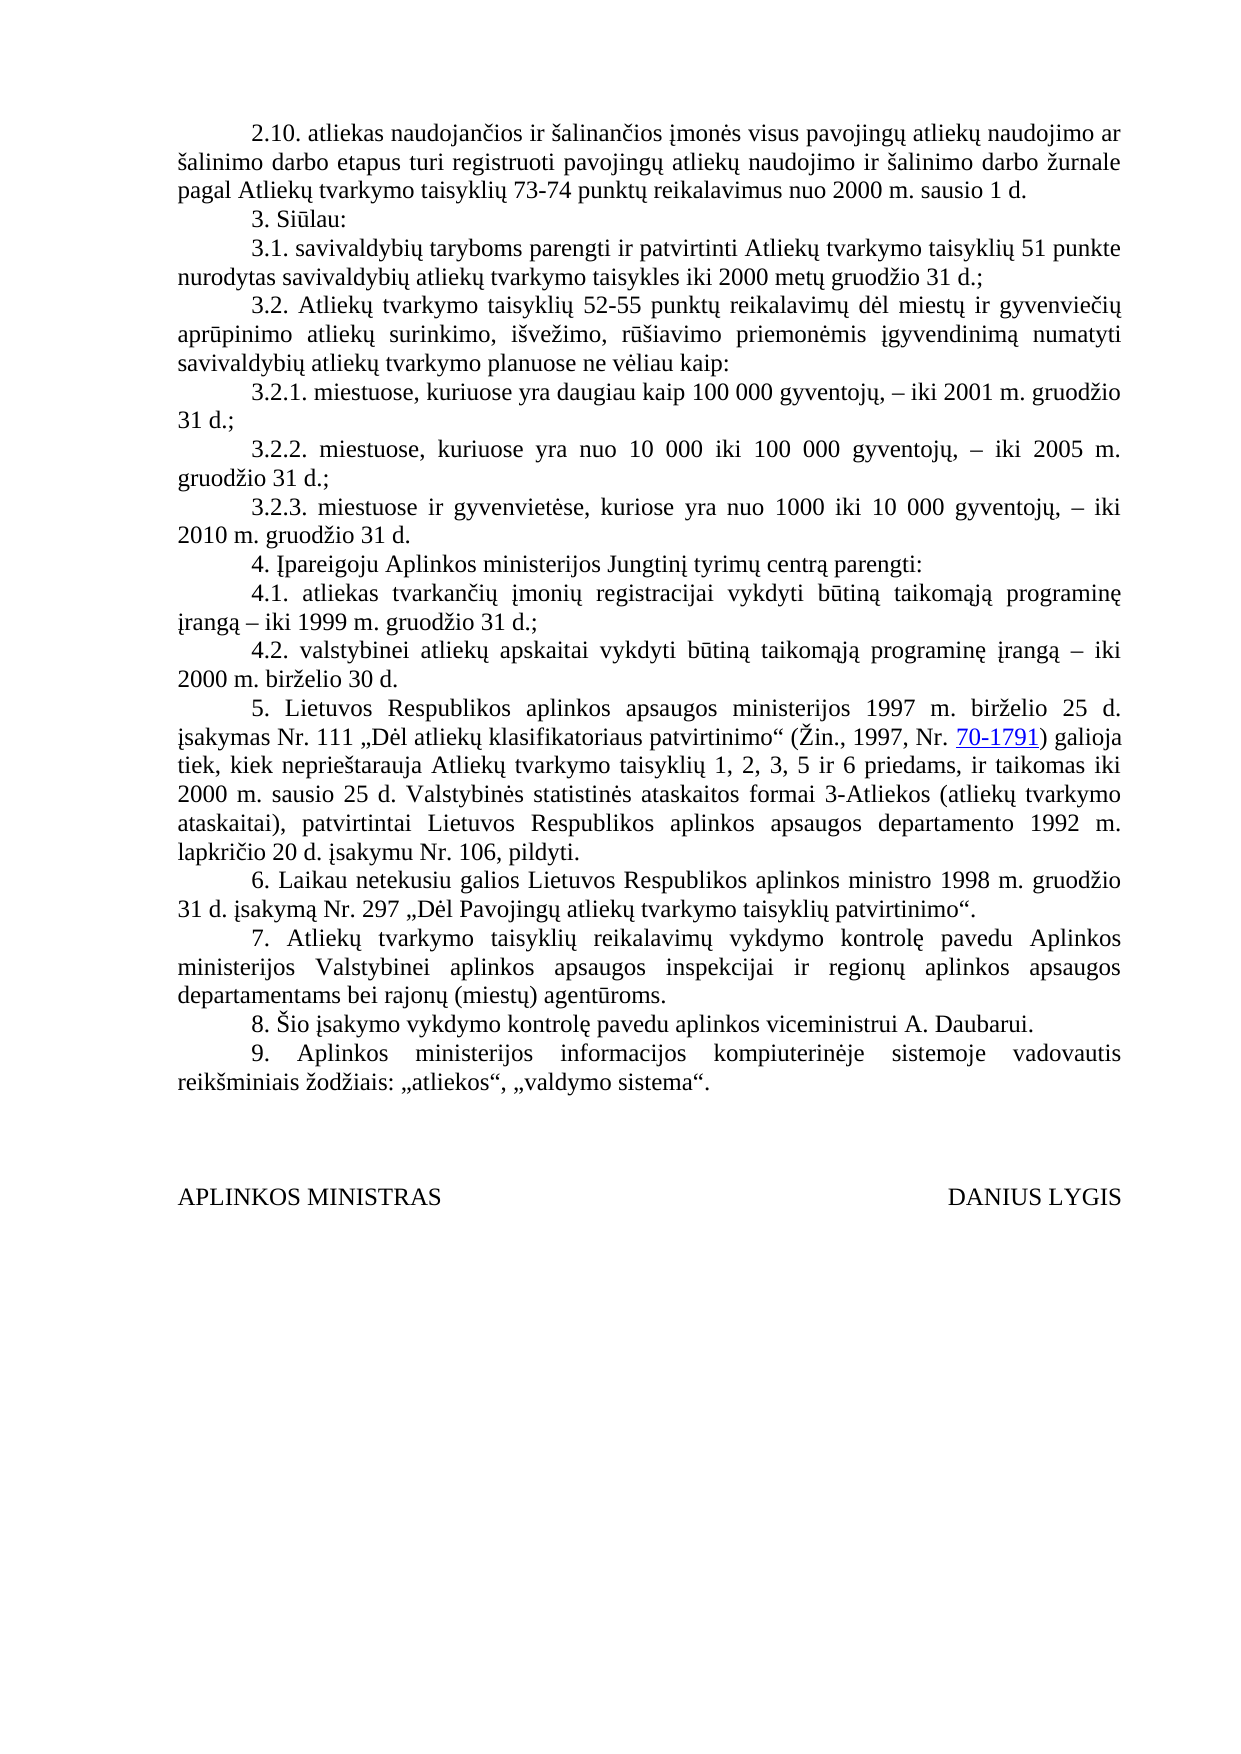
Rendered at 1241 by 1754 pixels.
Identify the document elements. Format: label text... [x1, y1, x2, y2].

text 4.2. valstybinei atliekų apskaitai vykdyti būtiną taikomąją programinę įrangą – iki 2000 m. birželio 30 d. [177, 636, 1122, 693]
text 5. Lietuvos Respublikos aplinkos apsaugos ministerijos 1997 m. birželio 25 d. įsakymas Nr. 111 „Dėl atliekų klasifikatoriaus patvirtinimo“ (Žin., 1997, Nr. 70-1791) galioja tiek, kiek neprieštarauja Atliekų tvarkymo taisyklių 1, 2, 3, 5 ir 6 priedams, ir taikomas iki 2000 m. sausio 25 d. Valstybinės statistinės ataskaitos formai 3-Atliekos (atliekų tvarkymo ataskaitai), patvirtintai Lietuvos Respublikos aplinkos apsaugos departamento 1992 m. lapkričio 20 d. įsakymu Nr. 106, pildyti. [177, 693, 1122, 866]
text 8. Šio įsakymo vykdymo kontrolę pavedu aplinkos viceministrui A. Daubarui. [177, 1009, 1122, 1038]
text 3.2.3. miestuose ir gyvenvietėse, kuriose yra nuo 1000 iki 10 000 gyventojų, – iki 2010 m. gruodžio 31 d. [177, 492, 1122, 549]
text 6. Laikau netekusiu galios Lietuvos Respublikos aplinkos ministro 1998 m. gruodžio 31 d. įsakymą Nr. 297 „Dėl Pavojingų atliekų tvarkymo taisyklių patvirtinimo“. [177, 866, 1122, 923]
text 2.10. atliekas naudojančios ir šalinančios įmonės visus pavojingų atliekų naudojimo ar šalinimo darbo etapus turi registruoti pavojingų atliekų naudojimo ir šalinimo darbo žurnale pagal Atliekų tvarkymo taisyklių 73-74 punktų reikalavimus nuo 2000 m. sausio 1 d. [177, 118, 1122, 204]
text 4. Įpareigoju Aplinkos ministerijos Jungtinį tyrimų centrą parengti: [177, 549, 1122, 578]
text 4.1. atliekas tvarkančių įmonių registracijai vykdyti būtiną taikomąją programinę įrangą – iki 1999 m. gruodžio 31 d.; [177, 578, 1122, 636]
text 3.2. Atliekų tvarkymo taisyklių 52-55 punktų reikalavimų dėl miestų ir gyvenviečių aprūpinimo atliekų surinkimo, išvežimo, rūšiavimo priemonėmis įgyvendinimą numatyti savivaldybių atliekų tvarkymo planuose ne vėliau kaip: [177, 291, 1122, 377]
text 9. Aplinkos ministerijos informacijos kompiuterinėje sistemoje vadovautis reikšminiais žodžiais: „atliekos“, „valdymo sistema“. [177, 1038, 1122, 1096]
text 3.1. savivaldybių taryboms parengti ir patvirtinti Atliekų tvarkymo taisyklių 51 punkte nurodytas savivaldybių atliekų tvarkymo taisykles iki 2000 metų gruodžio 31 d.; [177, 233, 1122, 291]
text 3.2.1. miestuose, kuriuose yra daugiau kaip 100 000 gyventojų, – iki 2001 m. gruodžio 31 d.; [177, 377, 1122, 434]
text 3.2.2. miestuose, kuriuose yra nuo 10 000 iki 100 000 gyventojų, – iki 2005 m. gruodžio 31 d.; [177, 434, 1122, 492]
text APLINKOS MINISTRAS DANIUS LYGIS [177, 1182, 1122, 1211]
text 7. Atliekų tvarkymo taisyklių reikalavimų vykdymo kontrolę pavedu Aplinkos ministerijos Valstybinei aplinkos apsaugos inspekcijai ir regionų aplinkos apsaugos departamentams bei rajonų (miestų) agentūroms. [177, 923, 1122, 1009]
text 3. Siūlau: [177, 204, 1122, 233]
